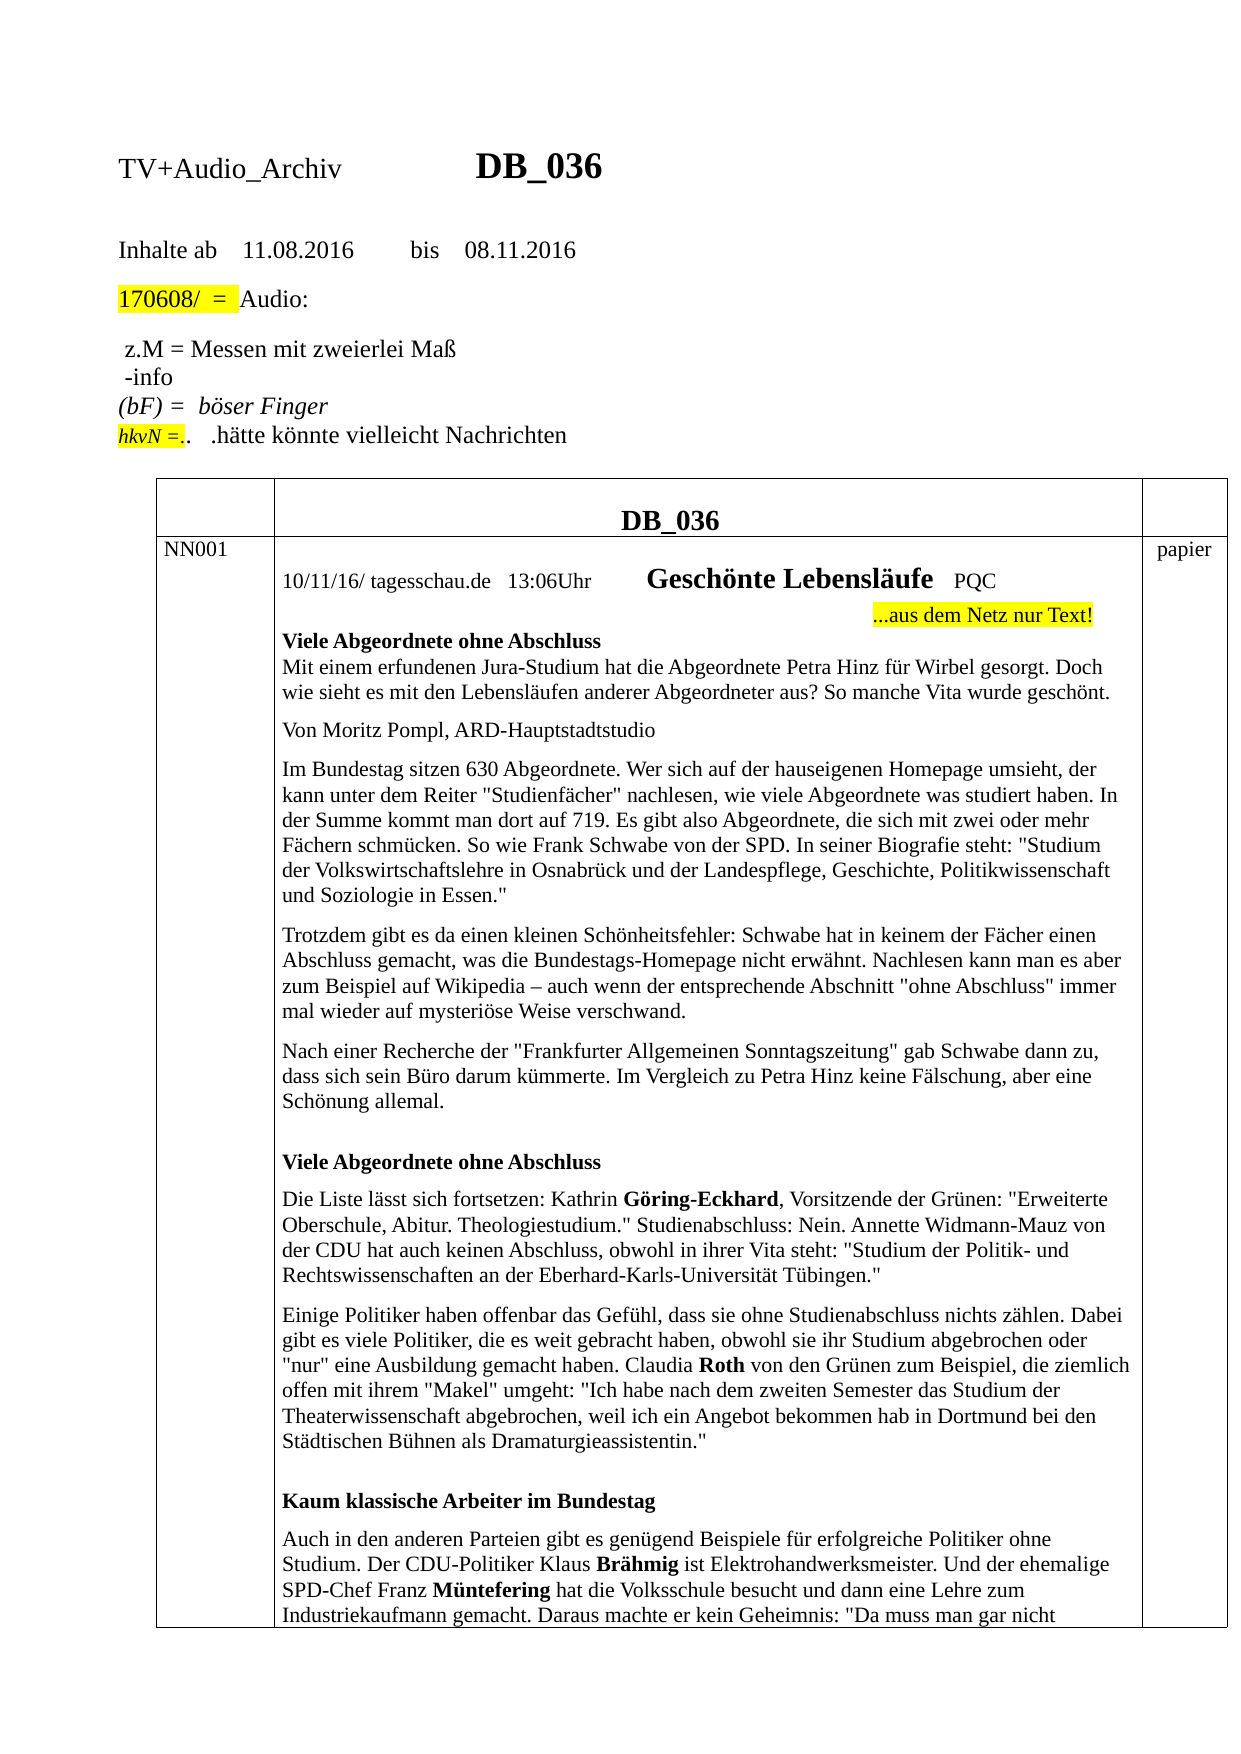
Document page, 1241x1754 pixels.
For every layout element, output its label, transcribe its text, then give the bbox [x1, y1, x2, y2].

text 170608/ = Audio: [118, 284, 1122, 313]
text z.M = Messen mit zweierlei Maß [118, 334, 1122, 362]
text TV+Audio_Archiv DB_036 [118, 143, 1122, 186]
text hkvN =.. .hätte könnte vielleicht Nachrichten [118, 420, 1122, 449]
table_cell NN001 [157, 537, 274, 1627]
text (bF) = böser Finger [118, 391, 1122, 420]
table_cell papier [1143, 537, 1227, 1627]
table_cell 10/11/16/ tagesschau.de 13:06Uhr Geschönte Lebensläufe PQC ...aus dem Netz nur Text! Viele Abgeordnete ohne Abschluss Mit einem erfundenen Jura-Studium hat die Abgeordnete Petra Hinz für Wirbel gesorgt. Doch wie sieht es mit den Lebensläufen anderer Abgeordneter aus? So manche Vita wurde geschönt. Von Moritz Pompl, ARD-Hauptstadtstudio Im Bundestag sitzen 630 Abgeordnete. Wer sich auf der hauseigenen Homepage umsieht, der kann unter dem Reiter "Studienfächer" nachlesen, wie viele Abgeordnete was studiert haben. In der Summe kommt man dort auf 719. Es gibt also Abgeordnete, die sich mit zwei oder mehr Fächern schmücken. So wie Frank Schwabe von der SPD. In seiner Biografie steht: "Studium der Volkswirtschaftslehre in Osnabrück und der Landespflege, Geschichte, Politikwissenschaft und Soziologie in Essen." Trotzdem gibt es da einen kleinen Schönheitsfehler: Schwabe hat in keinem der Fächer einen Abschluss gemacht, was die Bundestags-Homepage nicht erwähnt. Nachlesen kann man es aber zum Beispiel auf Wikipedia – auch wenn der entsprechende Abschnitt "ohne Abschluss" immer mal wieder auf mysteriöse Weise verschwand. Nach einer Recherche der "Frankfurter Allgemeinen Sonntagszeitung" gab Schwabe dann zu, dass sich sein Büro darum kümmerte. Im Vergleich zu Petra Hinz keine Fälschung, aber eine Schönung allemal. Viele Abgeordnete ohne Abschluss Die Liste lässt sich fortsetzen: Kathrin Göring-Eckhard, Vorsitzende der Grünen: "Erweiterte Oberschule, Abitur. Theologiestudium." Studienabschluss: Nein. Annette Widmann-Mauz von der CDU hat auch keinen Abschluss, obwohl in ihrer Vita steht: "Studium der Politik- und Rechtswissenschaften an der Eberhard-Karls-Universität Tübingen." Einige Politiker haben offenbar das Gefühl, dass sie ohne Studienabschluss nichts zählen. Dabei gibt es viele Politiker, die es weit gebracht haben, obwohl sie ihr Studium abgebrochen oder "nur" eine Ausbildung gemacht haben. Claudia Roth von den Grünen zum Beispiel, die ziemlich offen mit ihrem "Makel" umgeht: "Ich habe nach dem zweiten Semester das Studium der Theaterwissenschaft abgebrochen, weil ich ein Angebot bekommen hab in Dortmund bei den Städtischen Bühnen als Dramaturgieassistentin." Kaum klassische Arbeiter im Bundestag Auch in den anderen Parteien gibt es genügend Beispiele für erfolgreiche Politiker ohne Studium. Der CDU-Politiker Klaus Brähmig ist Elektrohandwerksmeister. Und der ehemalige SPD-Chef Franz Müntefering hat die Volksschule besucht und dann eine Lehre zum Industriekaufmann gemacht. Daraus machte er kein Geheimnis: "Da muss man gar nicht [275, 537, 1142, 1627]
table_header [157, 479, 274, 536]
table_header DB_036 [275, 479, 1142, 536]
table_header [1143, 479, 1227, 536]
text Inhalte ab 11.08.2016 bis 08.11.2016 [118, 236, 1122, 264]
text -info [118, 362, 1122, 391]
